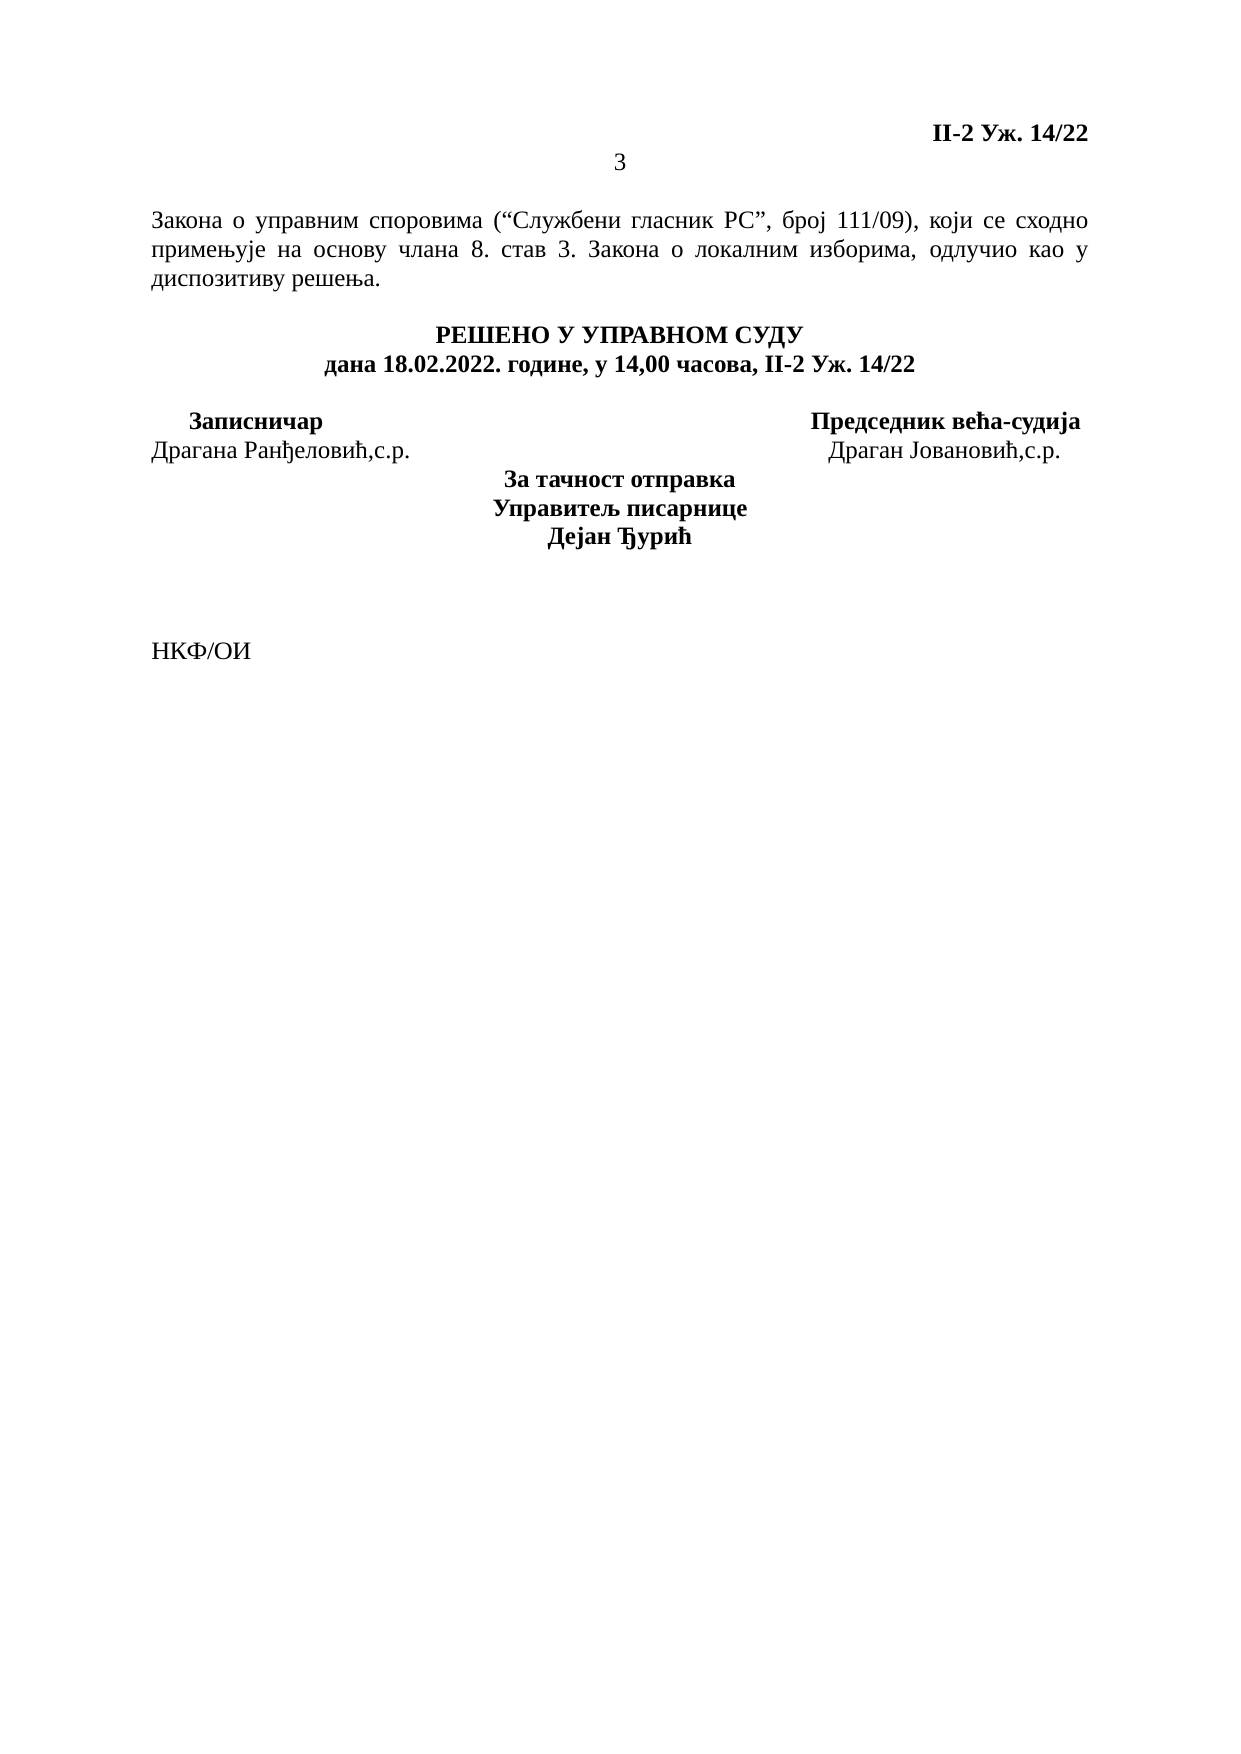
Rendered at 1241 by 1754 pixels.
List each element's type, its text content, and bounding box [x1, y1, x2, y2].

text Закона о управним споровима (“Службени гласник РС”, број 111/09), који се сходно примењује на основу члана 8. став 3. Закона о локалним изборима, одлучио као у диспозитиву решења. [151, 205, 1088, 291]
text дана 18.02.2022. године, у 14,00 часова, II-2 Уж. 14/22 [151, 349, 1088, 378]
text Драгана Ранђеловић,с.р. Драган Јовановић,с.р. [151, 435, 1087, 464]
text Записничар Председник већа-судија [151, 406, 1087, 435]
text НКФ/ОИ [151, 636, 1087, 665]
text РЕШЕНО У УПРАВНОМ СУДУ [151, 320, 1088, 349]
text Управитељ писарнице [151, 493, 1088, 521]
text Дејан Ђурић [151, 521, 1088, 550]
text За тачност отправка [151, 464, 1088, 493]
